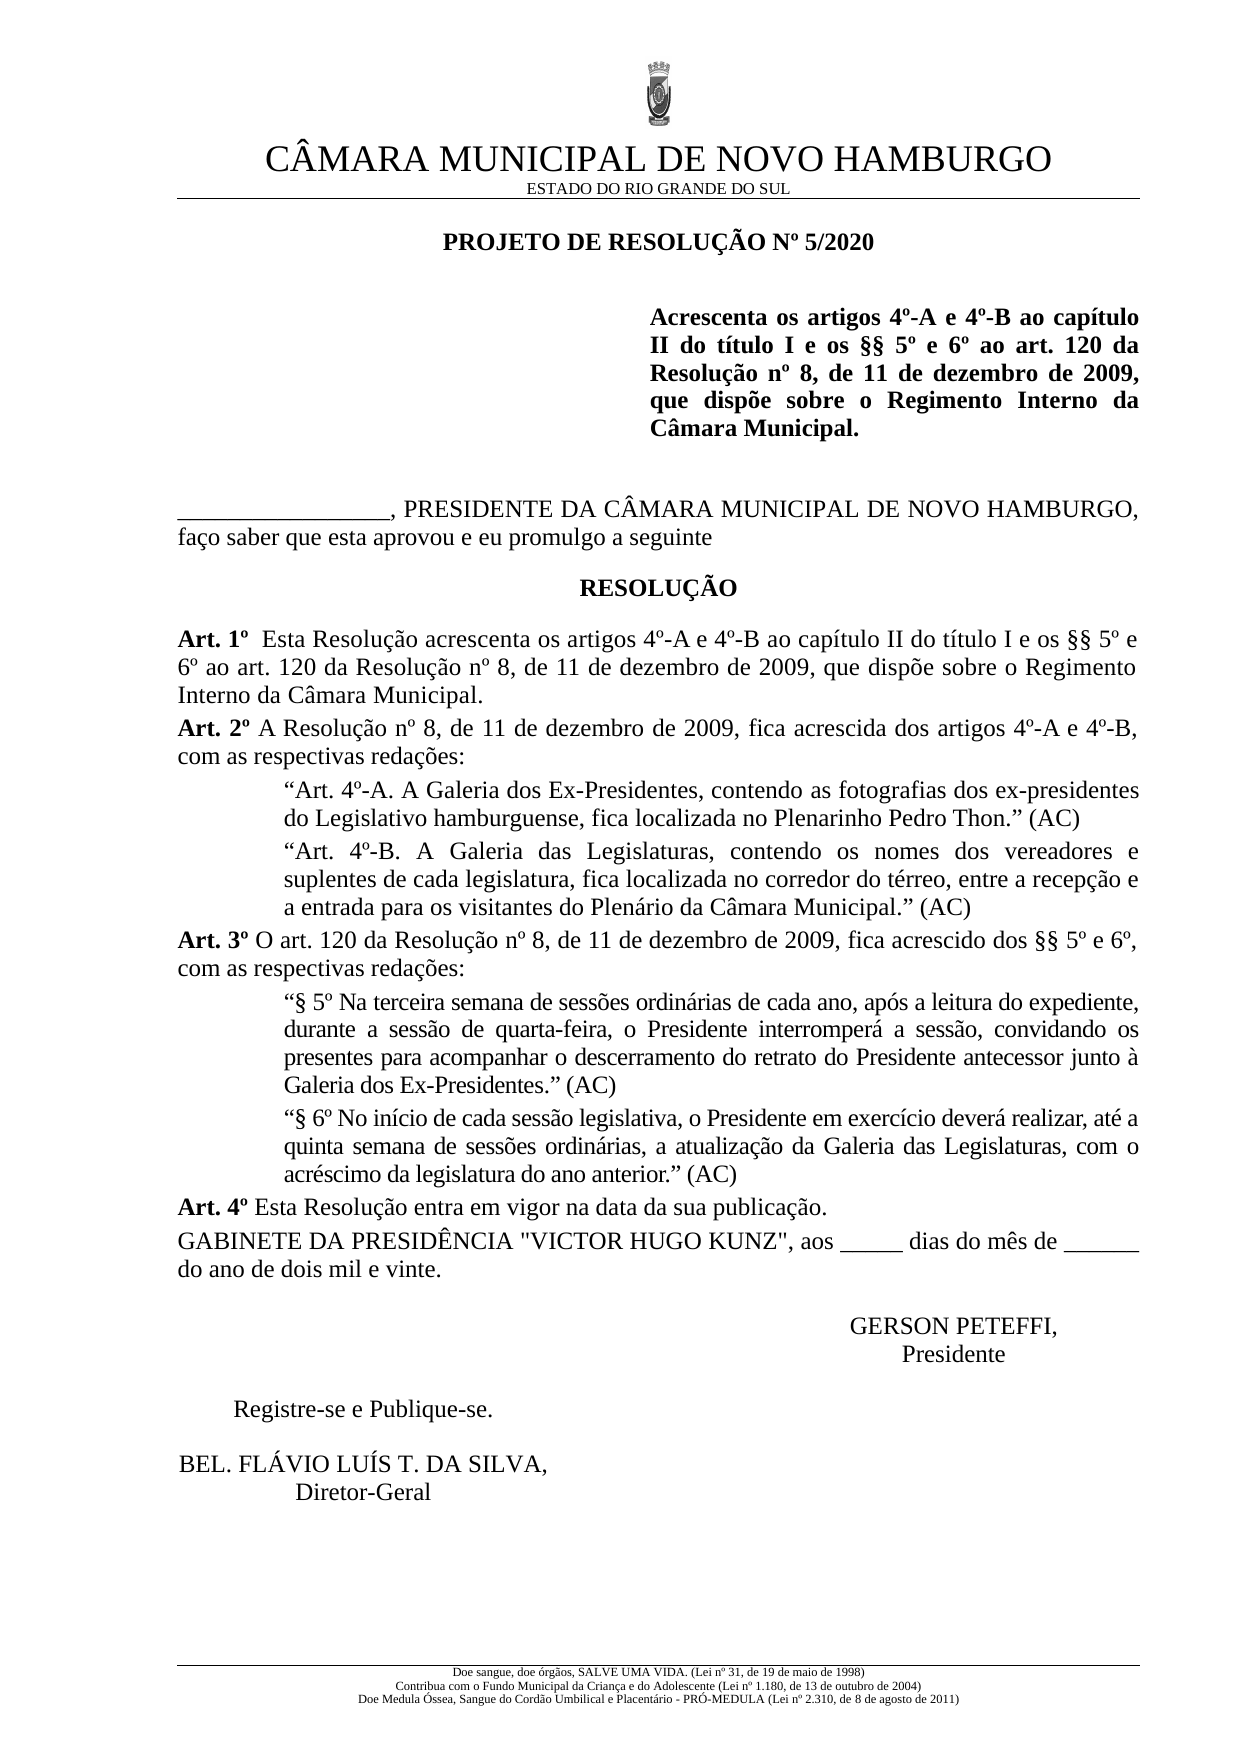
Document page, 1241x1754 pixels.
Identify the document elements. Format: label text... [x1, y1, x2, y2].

text RESOLUÇÃO [177, 574, 1140, 602]
text Acrescenta os artigos 4º-A e 4º-B ao capítulo II do título I e os §§ 5º e 6º ao art. 120 da Resolução nº 8, de 11 de dezembro de 2009, que dispõe sobre o Regimento Interno da Câmara Municipal. [649, 303, 1140, 442]
text Art. 3º O art. 120 da Resolução nº 8, de 11 de dezembro de 2009, fica acrescido dos §§ 5º e 6º, com as respectivas redações: [177, 926, 1140, 982]
text Presidente [768, 1340, 1140, 1367]
text “§ 5º Na terceira semana de sessões ordinárias de cada ano, após a leitura do expediente, durante a sessão de quarta-feira, o Presidente interromperá a sessão, convidando os presentes para acompanhar o descerramento do retrato do Presidente antecessor junto à Galeria dos Ex-Presidentes.” (AC) [283, 988, 1140, 1098]
text Art. 1º Esta Resolução acrescenta os artigos 4º-A e 4º-B ao capítulo II do título I e os §§ 5º e 6º ao art. 120 da Resolução nº 8, de 11 de dezembro de 2009, que dispõe sobre o Regimento Interno da Câmara Municipal. [177, 626, 1140, 709]
text BEL. FLÁVIO LUÍS T. DA SILVA, [177, 1451, 549, 1478]
text GABINETE DA PRESIDÊNCIA "VICTOR HUGO KUNZ", aos _____ dias do mês de ______ do ano de dois mil e vinte. [177, 1227, 1140, 1283]
text “Art. 4º-B. A Galeria das Legislaturas, contendo os nomes dos vereadores e suplentes de cada legislatura, fica localizada no corredor do térreo, entre a recepção e a entrada para os visitantes do Plenário da Câmara Municipal.” (AC) [283, 837, 1140, 920]
text Art. 2º A Resolução nº 8, de 11 de dezembro de 2009, fica acrescida dos artigos 4º-A e 4º-B, com as respectivas redações: [177, 714, 1140, 770]
text PROJETO DE RESOLUÇÃO Nº 5/2020 [177, 228, 1140, 256]
text _________________, PRESIDENTE DA CÂMARA MUNICIPAL DE NOVO HAMBURGO, faço saber que esta aprovou e eu promulgo a seguinte [177, 495, 1140, 551]
text “§ 6º No início de cada sessão legislativa, o Presidente em exercício deverá realizar, até a quinta semana de sessões ordinárias, a atualização da Galeria das Legislaturas, com o acréscimo da legislatura do ano anterior.” (AC) [283, 1104, 1140, 1188]
text “Art. 4º-A. A Galeria dos Ex-Presidentes, contendo as fotografias dos ex-presidentes do Legislativo hamburguense, fica localizada no Plenarinho Pedro Thon.” (AC) [283, 776, 1140, 831]
text Art. 4º Esta Resolução entra em vigor na data da sua publicação. [177, 1193, 1140, 1221]
text Registre-se e Publique-se. [177, 1395, 549, 1423]
text Diretor-Geral [177, 1478, 549, 1506]
text GERSON PETEFFI, [768, 1312, 1140, 1340]
